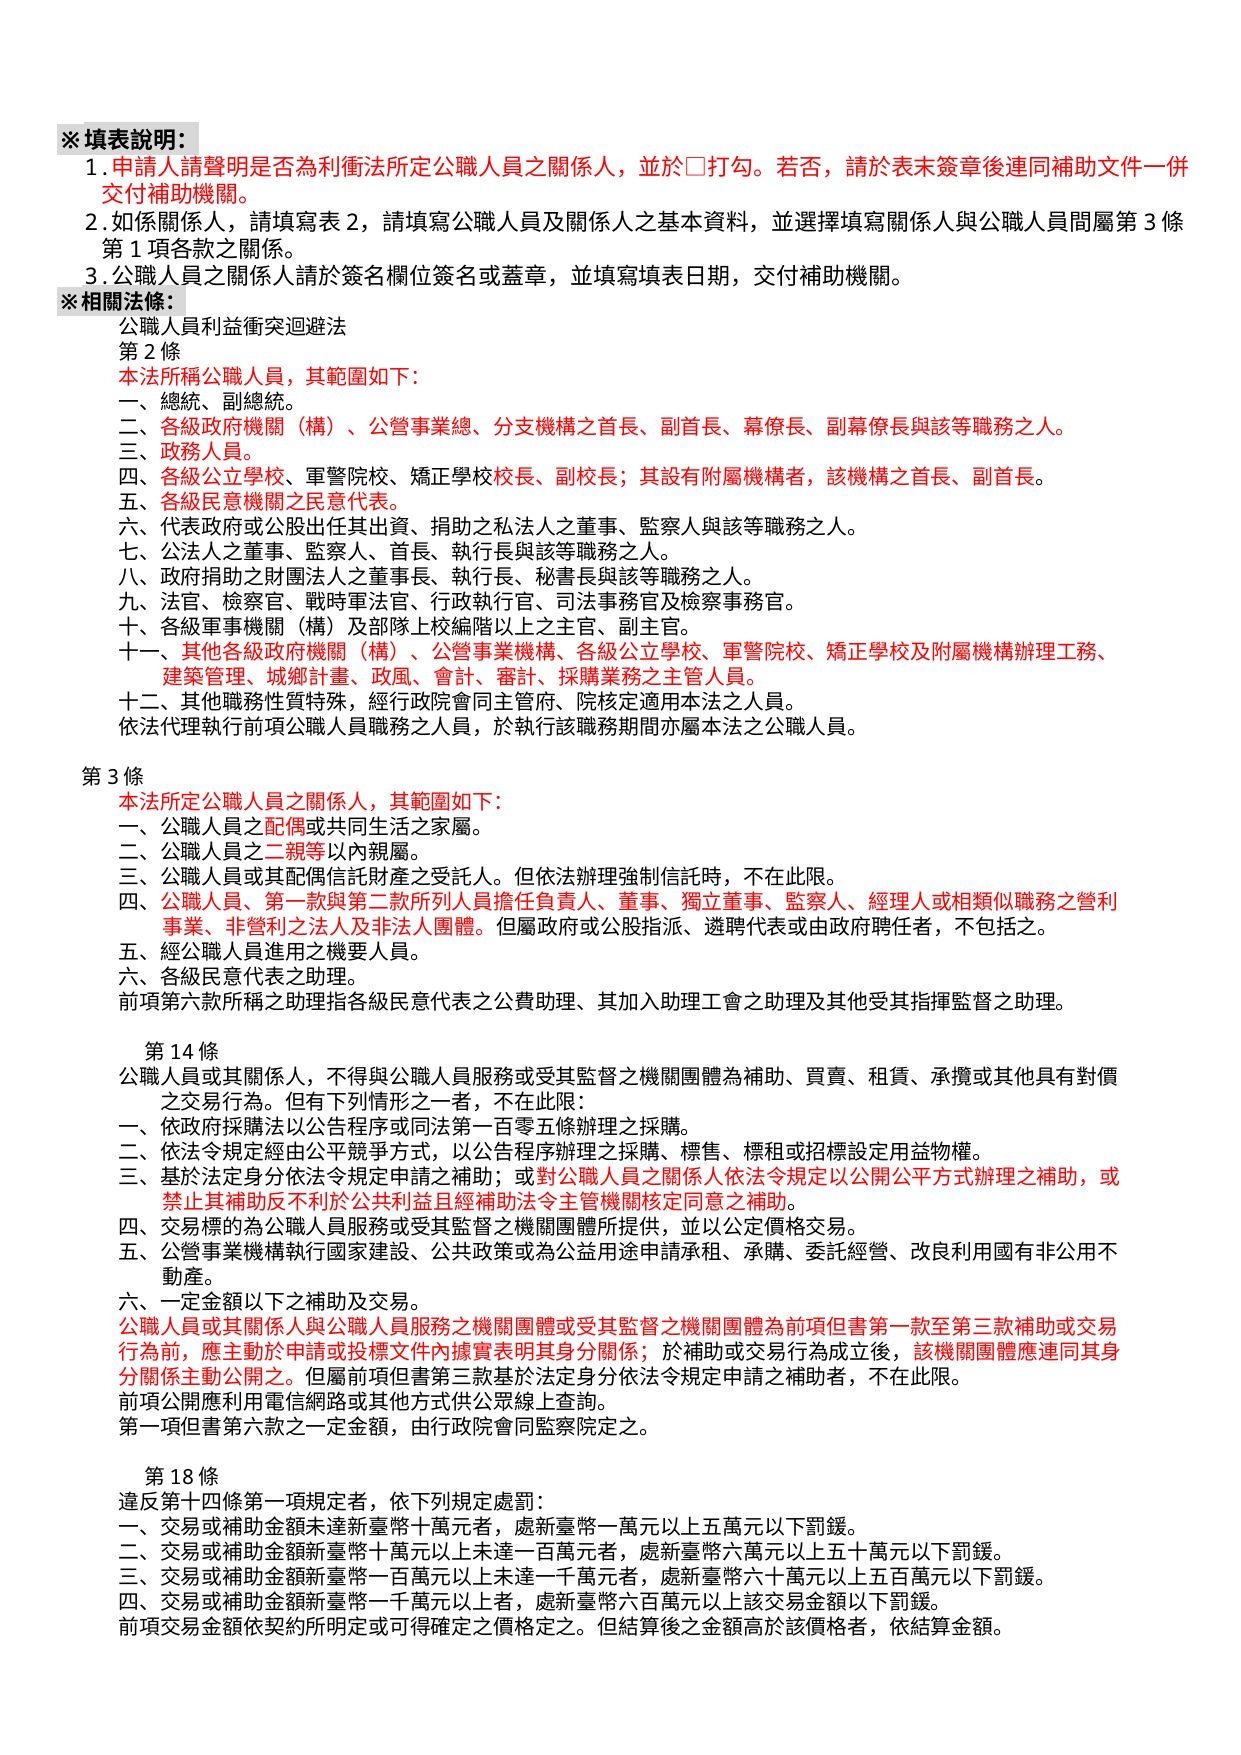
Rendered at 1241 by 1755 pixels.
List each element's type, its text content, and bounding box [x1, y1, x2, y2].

text 三、交易或補助金額新臺幣一百萬元以上未達一千萬元者，處新臺幣六十萬元以上五百萬元以下罰鍰。 [118, 1564, 1122, 1589]
text 四、交易或補助金額新臺幣一千萬元以上者，處新臺幣六百萬元以上該交易金額以下罰鍰。 [118, 1589, 1122, 1614]
text 十、各級軍事機關（構）及部隊上校編階以上之主官、副主官。 [118, 614, 1122, 639]
text 十二、其他職務性質特殊，經行政院會同主管府、院核定適用本法之人員。 [118, 689, 1122, 714]
text 第18條 [57, 1464, 1200, 1489]
text 本法所定公職人員之關係人，其範圍如下： [118, 789, 1122, 814]
text 六、一定金額以下之補助及交易。 [118, 1289, 1122, 1314]
text 公職人員利益衝突迴避法 [118, 314, 1122, 339]
text 一、交易或補助金額未達新臺幣十萬元者，處新臺幣一萬元以上五萬元以下罰鍰。 [118, 1514, 1122, 1539]
text 五、公營事業機構執行國家建設、公共政策或為公益用途申請承租、承購、委託經營、改良利用國有非公用不動產。 [118, 1239, 1122, 1289]
text ※相關法條： [57, 289, 1200, 314]
text 一、總統、副總統。 [118, 389, 1122, 414]
text 第一項但書第六款之一定金額，由行政院會同監察院定之。 [118, 1414, 1122, 1439]
text 第14條 [57, 1039, 1200, 1064]
text 四、公職人員、第一款與第二款所列人員擔任負責人、董事、獨立董事、監察人、經理人或相類似職務之營利事業、非營利之法人及非法人團體。但屬政府或公股指派、遴聘代表或由政府聘任者，不包括之。 [118, 889, 1122, 939]
text 違反第十四條第一項規定者，依下列規定處罰： [118, 1489, 1122, 1514]
text 公職人員或其關係人與公職人員服務之機關團體或受其監督之機關團體為前項但書第一款至第三款補助或交易行為前，應主動於申請或投標文件內據實表明其身分關係；於補助或交易行為成立後，該機關團體應連同其身分關係主動公開之。但屬前項但書第三款基於法定身分依法令規定申請之補助者，不在此限。 [118, 1314, 1122, 1389]
text 一、依政府採購法以公告程序或同法第一百零五條辦理之採購。 [118, 1114, 1122, 1139]
text 1.申請人請聲明是否為利衝法所定公職人員之關係人，並於□打勾。若否，請於表末簽章後連同補助文件一併交付補助機關。 [57, 154, 1200, 208]
text 第3條 [57, 764, 1200, 789]
text 十一、其他各級政府機關（構）、公營事業機構、各級公立學校、軍警院校、矯正學校及附屬機構辦理工務、建築管理、城鄉計畫、政風、會計、審計、採購業務之主管人員。 [118, 639, 1122, 689]
text 七、公法人之董事、監察人、首長、執行長與該等職務之人。 [118, 539, 1122, 564]
text 公職人員或其關係人，不得與公職人員服務或受其監督之機關團體為補助、買賣、租賃、承攬或其他具有對價之交易行為。但有下列情形之一者，不在此限： [118, 1064, 1122, 1114]
text ※填表說明： [57, 125, 1122, 154]
text 前項交易金額依契約所明定或可得確定之價格定之。但結算後之金額高於該價格者，依結算金額。 [118, 1614, 1122, 1639]
text 2.如係關係人，請填寫表2，請填寫公職人員及關係人之基本資料，並選擇填寫關係人與公職人員間屬第3條第1項各款之關係。 [57, 208, 1200, 262]
text 三、政務人員。 [118, 439, 1122, 464]
text 六、代表政府或公股出任其出資、捐助之私法人之董事、監察人與該等職務之人。 [118, 514, 1122, 539]
text 四、交易標的為公職人員服務或受其監督之機關團體所提供，並以公定價格交易。 [118, 1214, 1122, 1239]
text 3.公職人員之關係人請於簽名欄位簽名或蓋章，並填寫填表日期，交付補助機關。 [57, 262, 1200, 289]
text 四、各級公立學校、軍警院校、矯正學校校長、副校長；其設有附屬機構者，該機構之首長、副首長。 [118, 464, 1122, 489]
text 前項第六款所稱之助理指各級民意代表之公費助理、其加入助理工會之助理及其他受其指揮監督之助理。 [118, 989, 1122, 1014]
text 八、政府捐助之財團法人之董事長、執行長、秘書長與該等職務之人。 [118, 564, 1122, 589]
text 三、基於法定身分依法令規定申請之補助；或對公職人員之關係人依法令規定以公開公平方式辦理之補助，或禁止其補助反不利於公共利益且經補助法令主管機關核定同意之補助。 [118, 1164, 1122, 1214]
text 二、依法令規定經由公平競爭方式，以公告程序辦理之採購、標售、標租或招標設定用益物權。 [118, 1139, 1122, 1164]
text 前項公開應利用電信網路或其他方式供公眾線上查詢。 [118, 1389, 1122, 1414]
text 三、公職人員或其配偶信託財產之受託人。但依法辦理強制信託時，不在此限。 [118, 864, 1122, 889]
text 九、法官、檢察官、戰時軍法官、行政執行官、司法事務官及檢察事務官。 [118, 589, 1122, 614]
text 五、各級民意機關之民意代表。 [118, 489, 1122, 514]
text 二、交易或補助金額新臺幣十萬元以上未達一百萬元者，處新臺幣六萬元以上五十萬元以下罰鍰。 [118, 1539, 1122, 1564]
text 六、各級民意代表之助理。 [118, 964, 1122, 989]
text 第2條 [118, 339, 1122, 364]
text 二、公職人員之二親等以內親屬。 [118, 839, 1122, 864]
text 二、各級政府機關（構）、公營事業總、分支機構之首長、副首長、幕僚長、副幕僚長與該等職務之人。 [118, 414, 1122, 439]
text 本法所稱公職人員，其範圍如下： [118, 364, 1122, 389]
text 依法代理執行前項公職人員職務之人員，於執行該職務期間亦屬本法之公職人員。 [118, 714, 1122, 739]
text 一、公職人員之配偶或共同生活之家屬。 [118, 814, 1122, 839]
text 五、經公職人員進用之機要人員。 [118, 939, 1122, 964]
